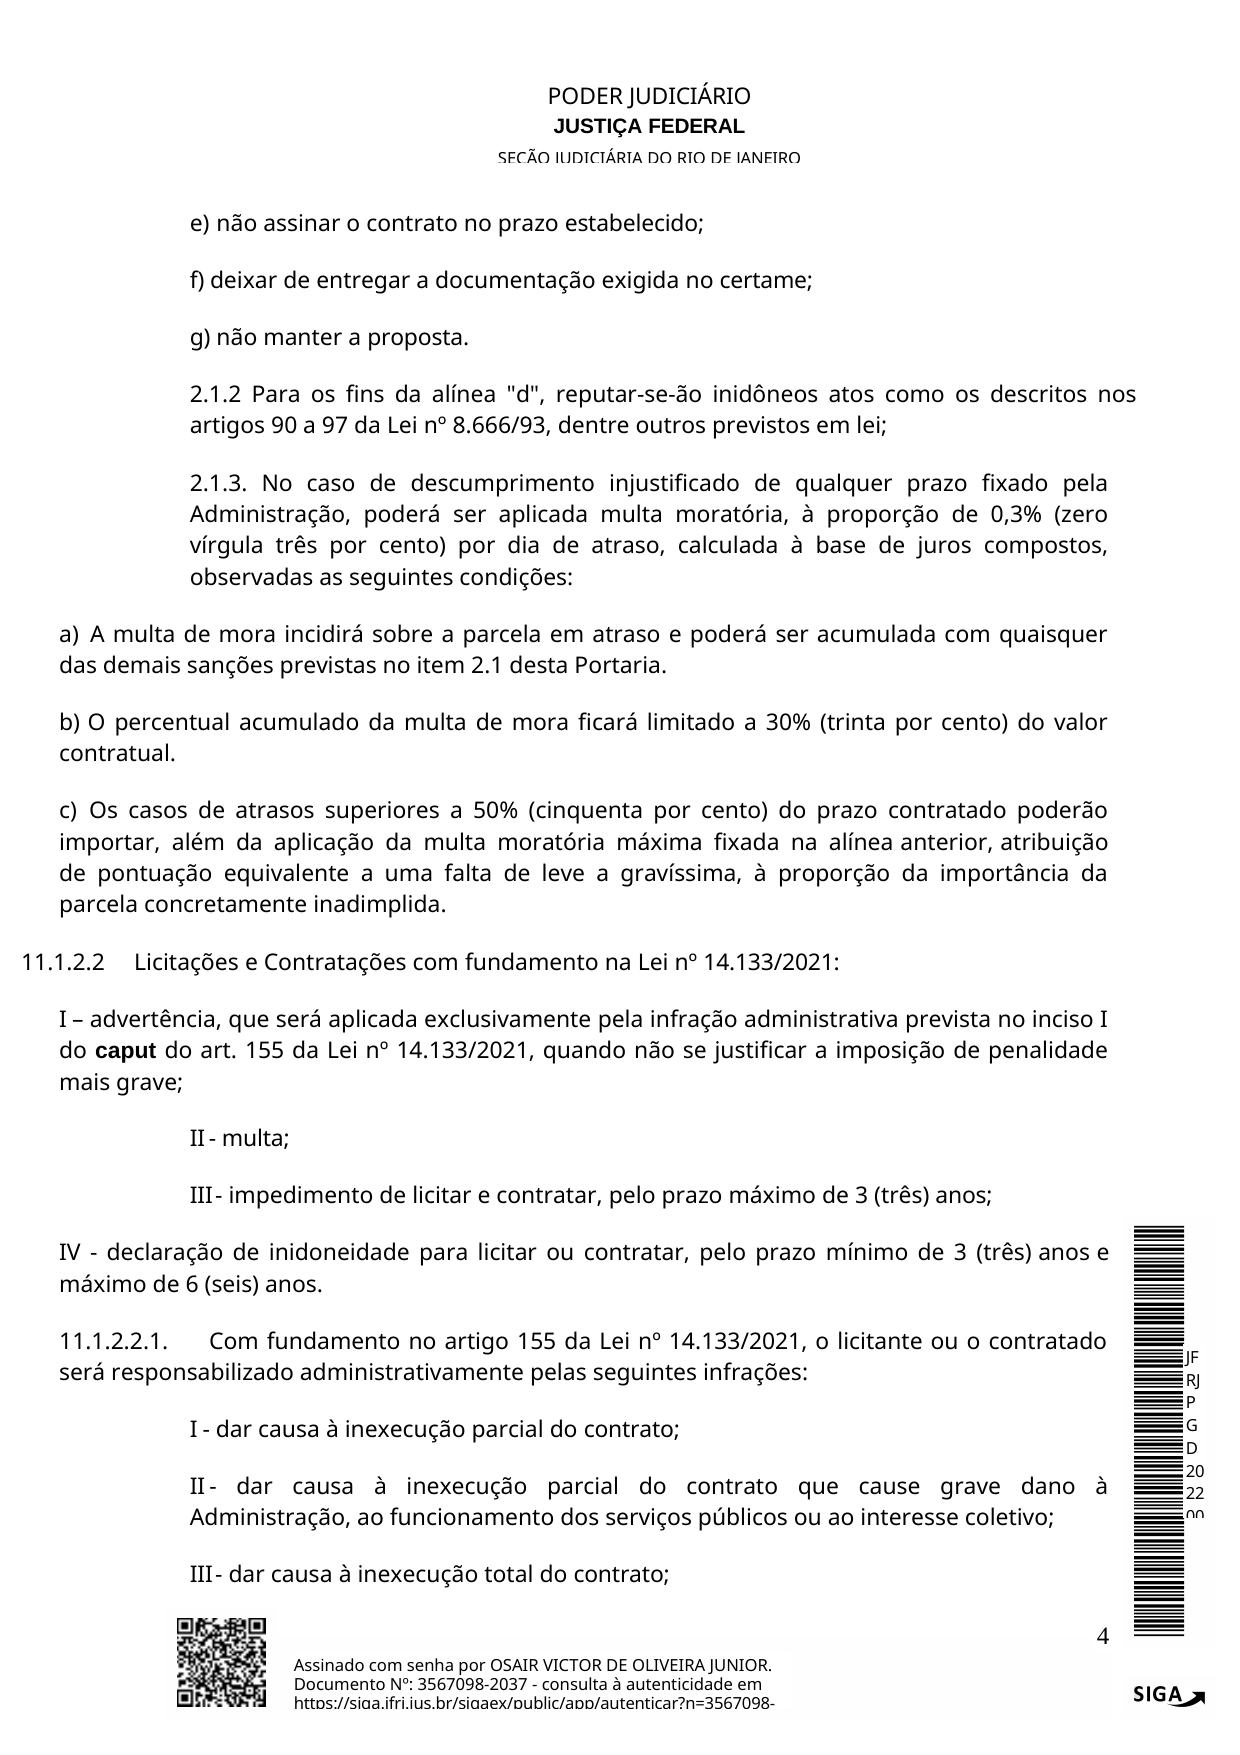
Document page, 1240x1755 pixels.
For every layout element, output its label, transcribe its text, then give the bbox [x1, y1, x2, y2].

list A multa de mora incidirá sobre a parcela em atraso e poderá ser acumulada com quaisquer das demais sanções previstas no item 2.1 desta Portaria. [59, 618, 1109, 680]
list Licitações e Contratações com fundamento na Lei nº 14.133/2021: [21, 946, 1181, 977]
list não assinar o contrato no prazo estabelecido; [189, 207, 1181, 238]
list O percentual acumulado da multa de mora ficará limitado a 30% (trinta por cento) do valor contratual. [59, 706, 1109, 768]
list - impedimento de licitar e contratar, pelo prazo máximo de 3 (três) anos; [189, 1179, 1181, 1211]
text 2.1.3. No caso de descumprimento injustificado de qualquer prazo fixado pela Administração, poderá ser aplicada multa moratória, à proporção de 0,3% (zero vírgula três por cento) por dia de atraso, calculada à base de juros compostos, observadas as seguintes condições: [189, 467, 1109, 592]
list não manter a proposta. [189, 321, 1181, 352]
list - multa; [189, 1122, 1181, 1154]
text 2.1.2 Para os fins da alínea "d", reputar-se-ão inidôneos atos como os descritos nos artigos 90 a 97 da Lei nº 8.666/93, dentre outros previstos em lei; [189, 378, 1153, 441]
list Com fundamento no artigo 155 da Lei nº 14.133/2021, o licitante ou o contratado será responsabilizado administrativamente pelas seguintes infrações: [59, 1325, 1109, 1387]
list - declaração de inidoneidade para licitar ou contratar, pelo prazo mínimo de 3 (três) anos e máximo de 6 (seis) anos. [59, 1236, 1109, 1299]
list - dar causa à inexecução total do contrato; [189, 1558, 1122, 1589]
list - dar causa à inexecução parcial do contrato; [189, 1413, 1122, 1444]
list – advertência, que será aplicada exclusivamente pela infração administrativa prevista no inciso I do caput do art. 155 da Lei nº 14.133/2021, quando não se justificar a imposição de penalidade mais grave; [59, 1002, 1109, 1097]
list Os casos de atrasos superiores a 50% (cinquenta por cento) do prazo contratado poderão importar, além da aplicação da multa moratória máxima fixada na alínea anterior, atribuição de pontuação equivalente a uma falta de leve a gravíssima, à proporção da importância da parcela concretamente inadimplida. [59, 794, 1109, 919]
list - dar causa à inexecução parcial do contrato que cause grave dano à Administração, ao funcionamento dos serviços públicos ou ao interesse coletivo; [189, 1470, 1109, 1532]
list JFRJPGD202200034A [1186, 1346, 1206, 1518]
list deixar de entregar a documentação exigida no certame; [189, 264, 1181, 296]
list [1183, 1344, 1206, 1518]
